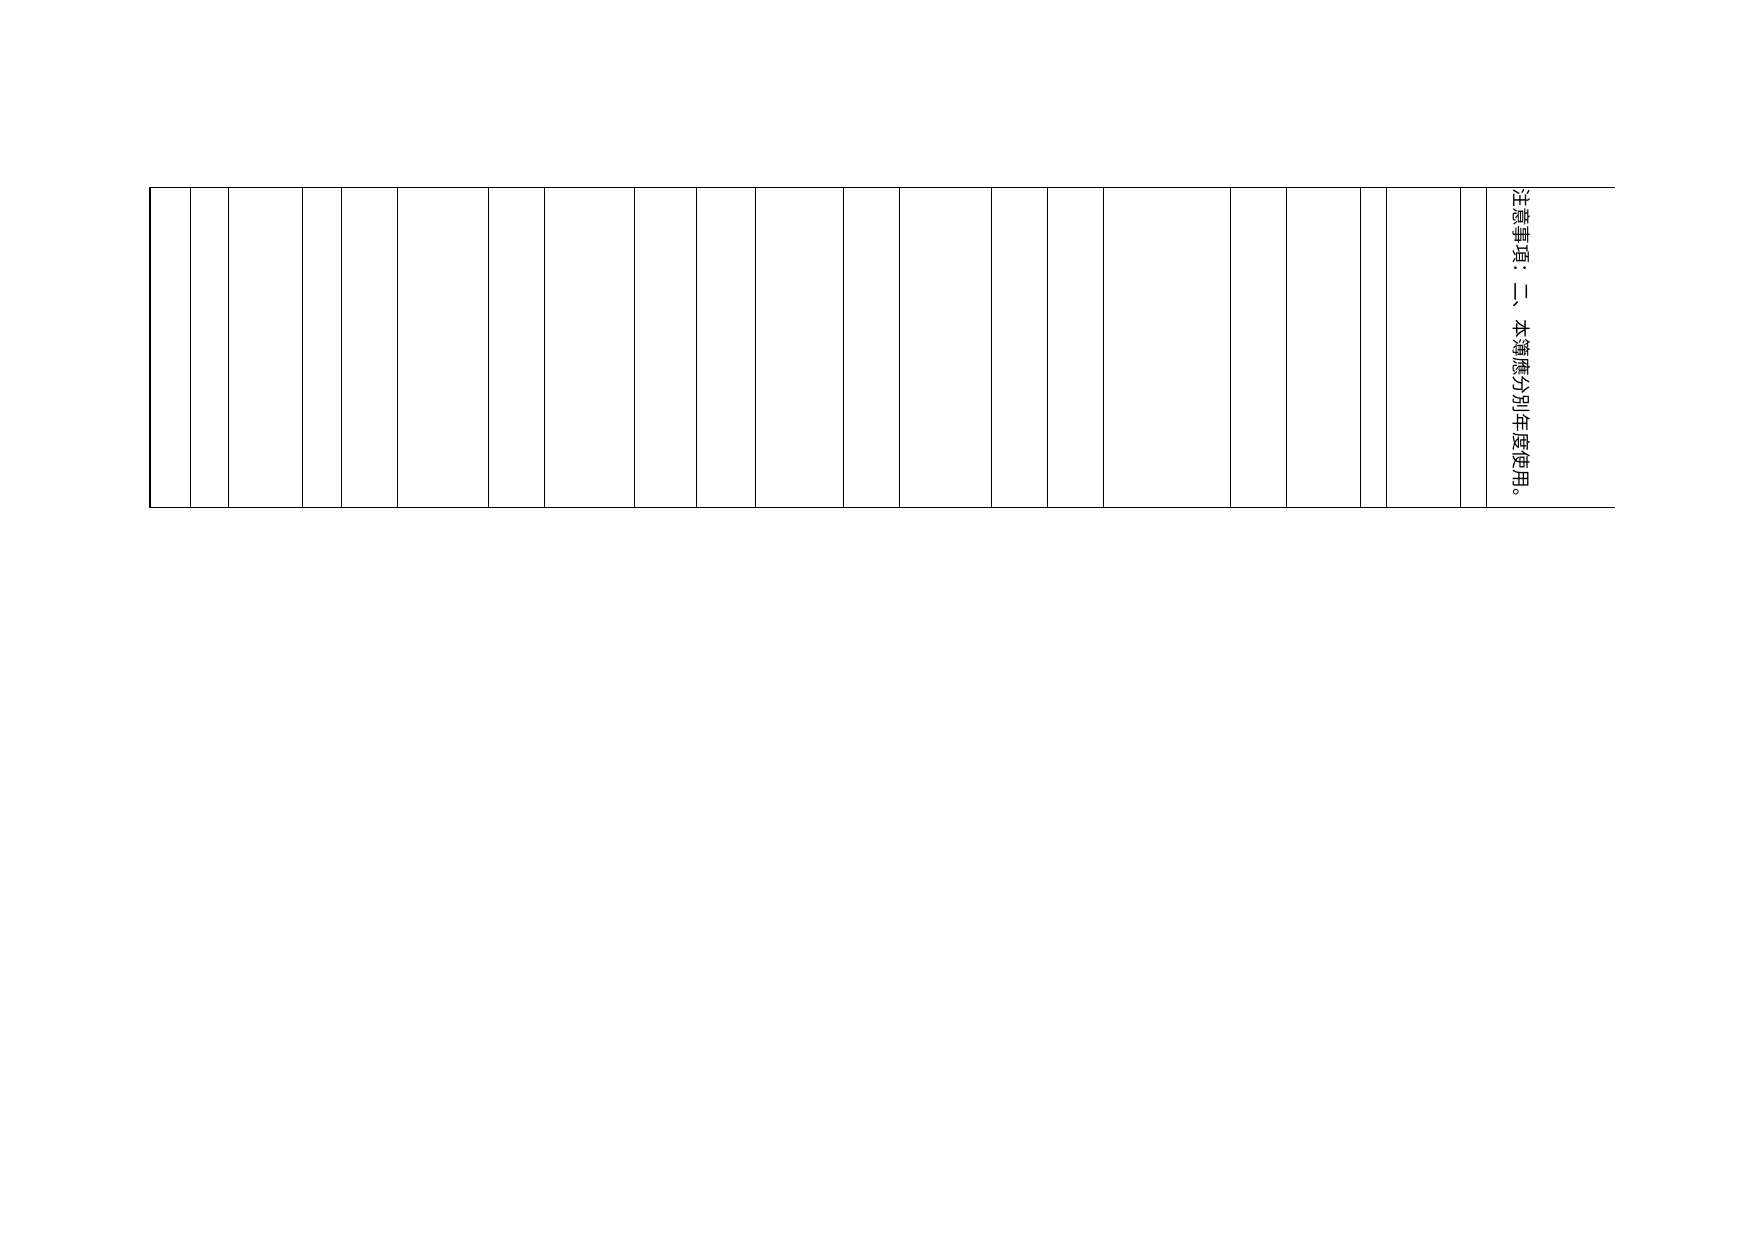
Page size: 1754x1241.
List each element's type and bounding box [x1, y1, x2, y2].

table_cell [844, 188, 899, 507]
table_cell [1361, 188, 1386, 507]
table_cell [635, 188, 696, 507]
table_cell [229, 188, 302, 507]
table_cell [151, 188, 190, 507]
table_cell [900, 188, 991, 507]
table_cell [1461, 188, 1486, 507]
table_cell [1048, 188, 1103, 507]
table_cell [1287, 188, 1360, 507]
table_cell [1231, 188, 1286, 507]
table_cell [1104, 188, 1230, 507]
table_cell [303, 188, 341, 507]
table_cell [191, 188, 228, 507]
table_cell [342, 188, 397, 507]
table_cell [697, 188, 755, 507]
table_cell [1387, 188, 1460, 507]
table_cell [398, 188, 488, 507]
table_cell [992, 188, 1047, 507]
table_cell [756, 188, 843, 507]
table_cell [489, 188, 544, 507]
table_cell [545, 188, 634, 507]
